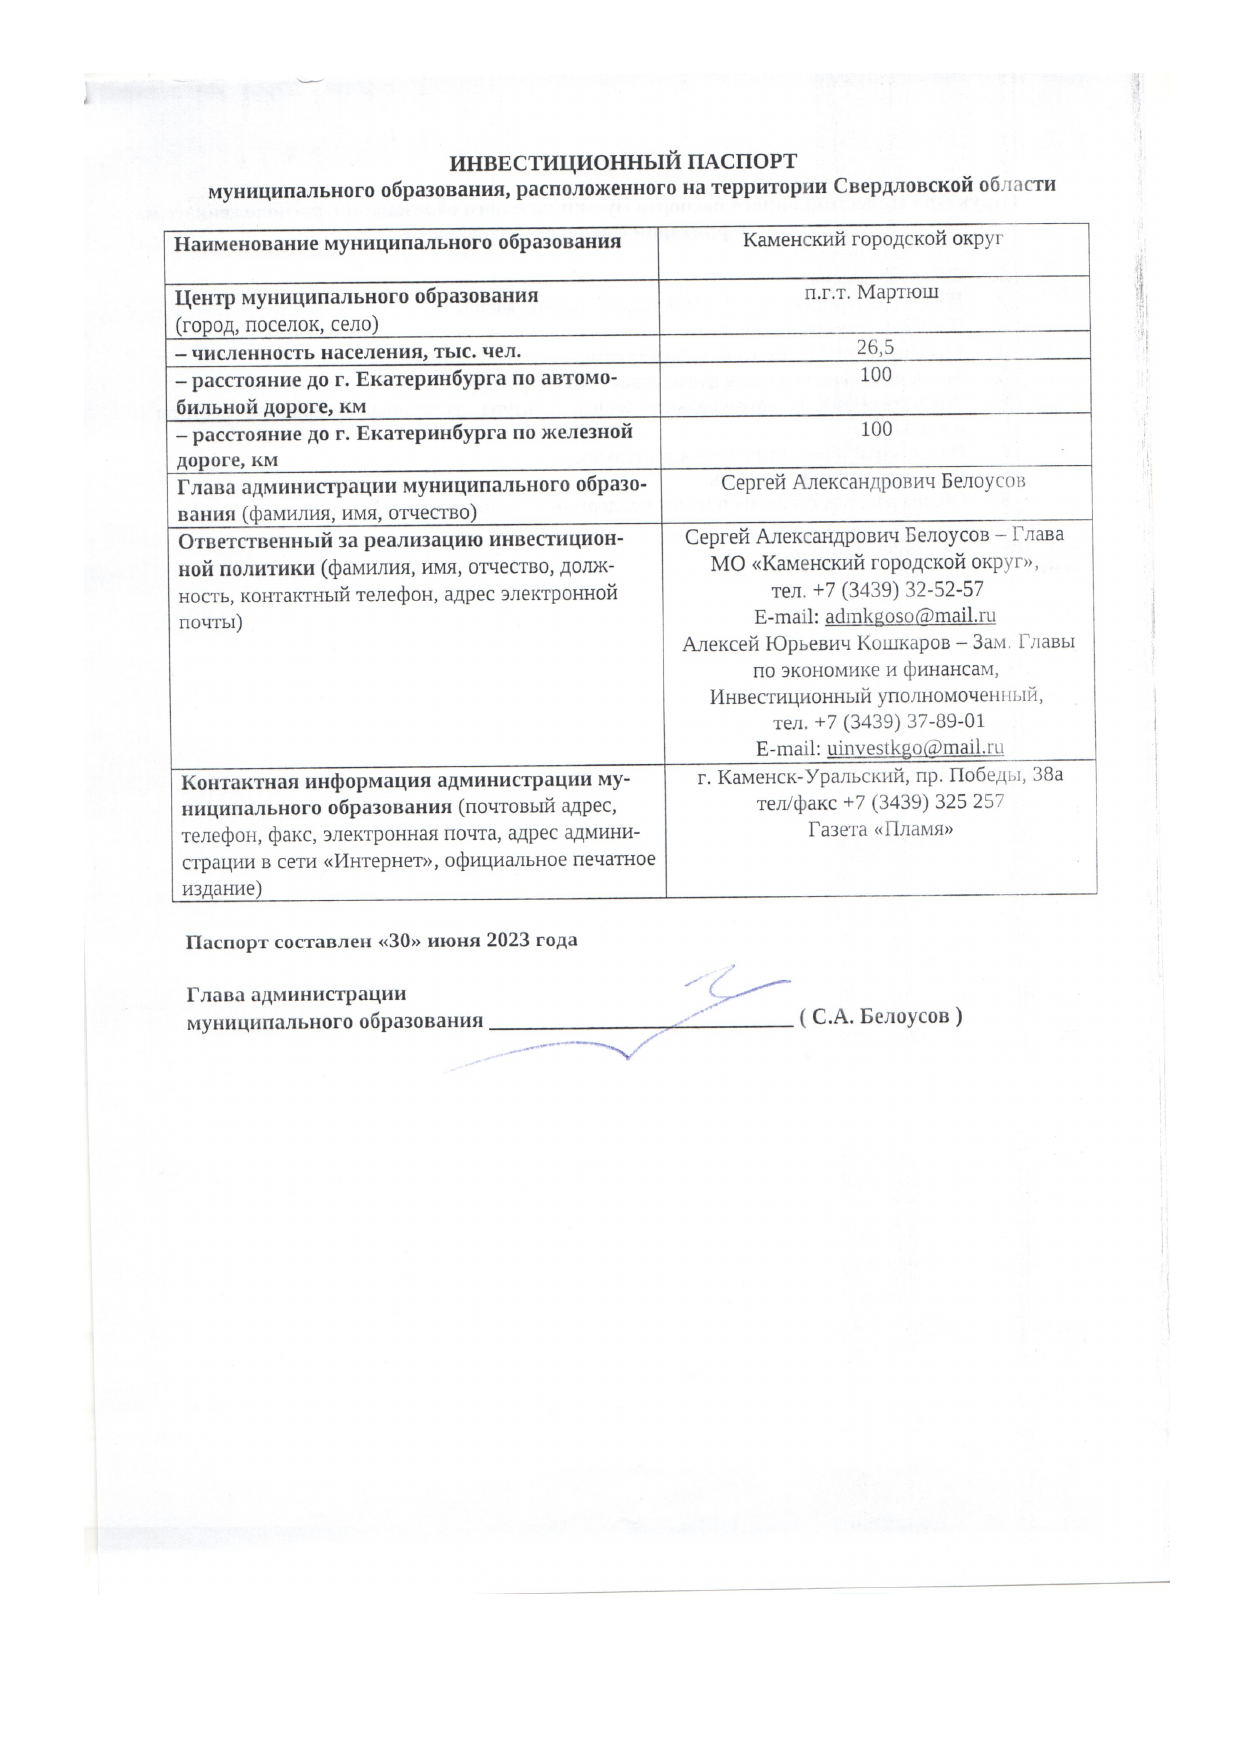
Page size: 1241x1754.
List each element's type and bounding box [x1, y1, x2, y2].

table_header [665, 1594, 1166, 1622]
table_header [148, 1594, 664, 1622]
